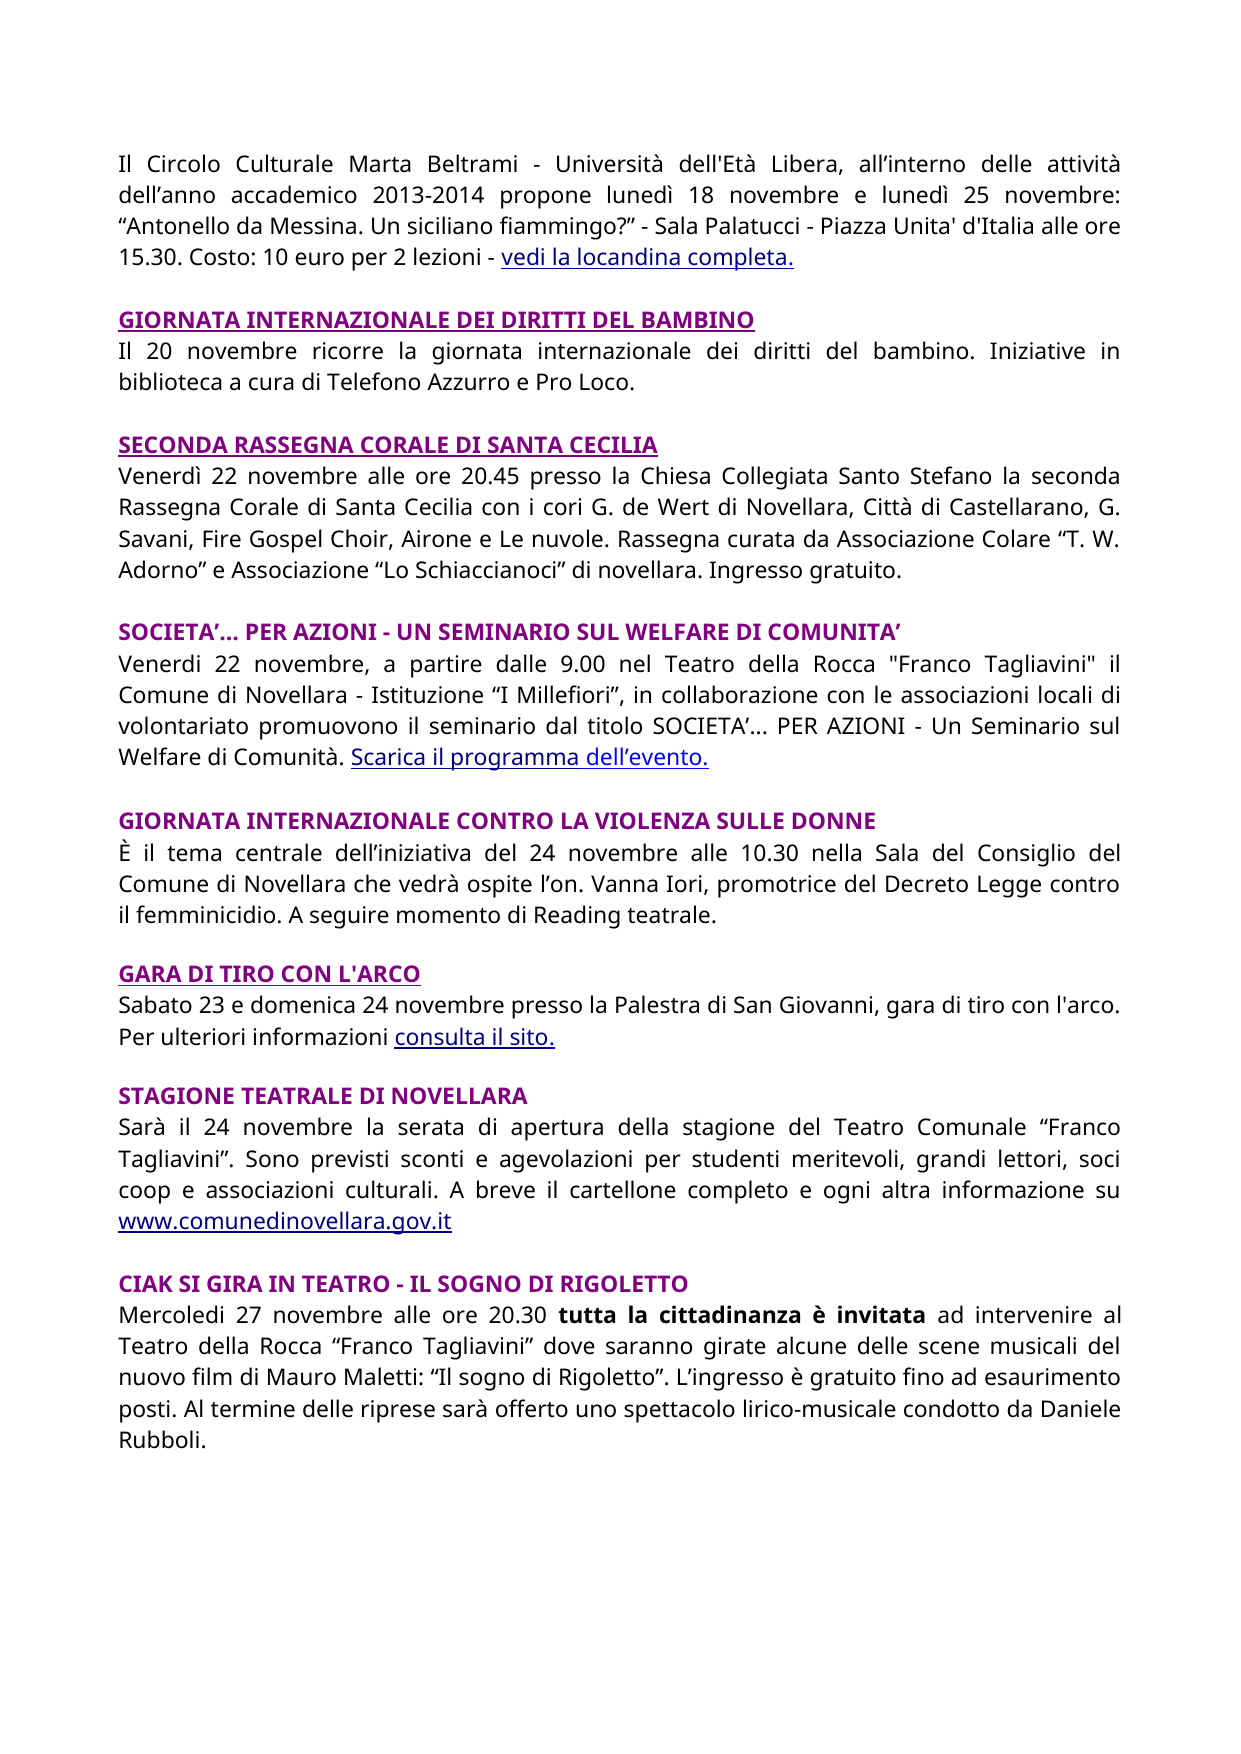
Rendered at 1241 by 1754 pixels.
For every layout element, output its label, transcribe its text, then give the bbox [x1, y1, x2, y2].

text Sabato 23 e domenica 24 novembre presso la Palestra di San Giovanni, gara di tiro con l'arco. Per ulteriori informazioni consulta il sito. [118, 989, 1122, 1052]
text stagione teatrale di novellara [118, 1080, 1122, 1111]
text Il Circolo Culturale Marta Beltrami - Università dell'Età Libera, all’interno delle attività dell’anno accademico 2013-2014 propone lunedì 18 novembre e lunedì 25 novembre: “Antonello da Messina. Un siciliano fiammingo?” - Sala Palatucci - Piazza Unita' d'Italia alle ore 15.30. Costo: 10 euro per 2 lezioni - vedi la locandina completa. [118, 148, 1122, 273]
text GIORNATA INTERNAZIONALE CONTRO LA VIOLENZA SULLE DONNE [118, 805, 1122, 836]
text Giornata internazionale dei diritti del bambino [118, 304, 1122, 335]
text Seconda rassegna corale di Santa Cecilia [118, 429, 1122, 460]
text SOCIETA’… per AZIONI - UN seminario sul welfare di comunita’ [118, 616, 1122, 648]
text ciak si gira in teatro - il sogno di rigoletto [118, 1267, 1122, 1299]
text Gara di tiro con l'arco [118, 958, 1122, 989]
text Sarà il 24 novembre la serata di apertura della stagione del Teatro Comunale “Franco Tagliavini”. Sono previsti sconti e agevolazioni per studenti meritevoli, grandi lettori, soci coop e associazioni culturali. A breve il cartellone completo e ogni altra informazione su www.comunedinovellara.gov.it [118, 1111, 1122, 1236]
text È il tema centrale dell’iniziativa del 24 novembre alle 10.30 nella Sala del Consiglio del Comune di Novellara che vedrà ospite l’on. Vanna Iori, promotrice del Decreto Legge contro il femminicidio. A seguire momento di Reading teatrale. [118, 836, 1122, 930]
text Il 20 novembre ricorre la giornata internazionale dei diritti del bambino. Iniziative in biblioteca a cura di Telefono Azzurro e Pro Loco. [118, 335, 1122, 398]
text Venerdì 22 novembre alle ore 20.45 presso la Chiesa Collegiata Santo Stefano la seconda Rassegna Corale di Santa Cecilia con i cori G. de Wert di Novellara, Città di Castellarano, G. Savani, Fire Gospel Choir, Airone e Le nuvole. Rassegna curata da Associazione Colare “T. W. Adorno” e Associazione “Lo Schiaccianoci” di novellara. Ingresso gratuito. [118, 460, 1122, 585]
text Venerdi 22 novembre, a partire dalle 9.00 nel Teatro della Rocca "Franco Tagliavini" il Comune di Novellara - Istituzione “I Millefiori”, in collaborazione con le associazioni locali di volontariato promuovono il seminario dal titolo SOCIETA’... PER AZIONI - Un Seminario sul Welfare di Comunità. Scarica il programma dell’evento. [118, 648, 1122, 773]
text Mercoledi 27 novembre alle ore 20.30 tutta la cittadinanza è invitata ad intervenire al Teatro della Rocca “Franco Tagliavini” dove saranno girate alcune delle scene musicali del nuovo film di Mauro Maletti: “Il sogno di Rigoletto”. L’ingresso è gratuito fino ad esaurimento posti. Al termine delle riprese sarà offerto uno spettacolo lirico-musicale condotto da Daniele Rubboli. [118, 1299, 1122, 1455]
